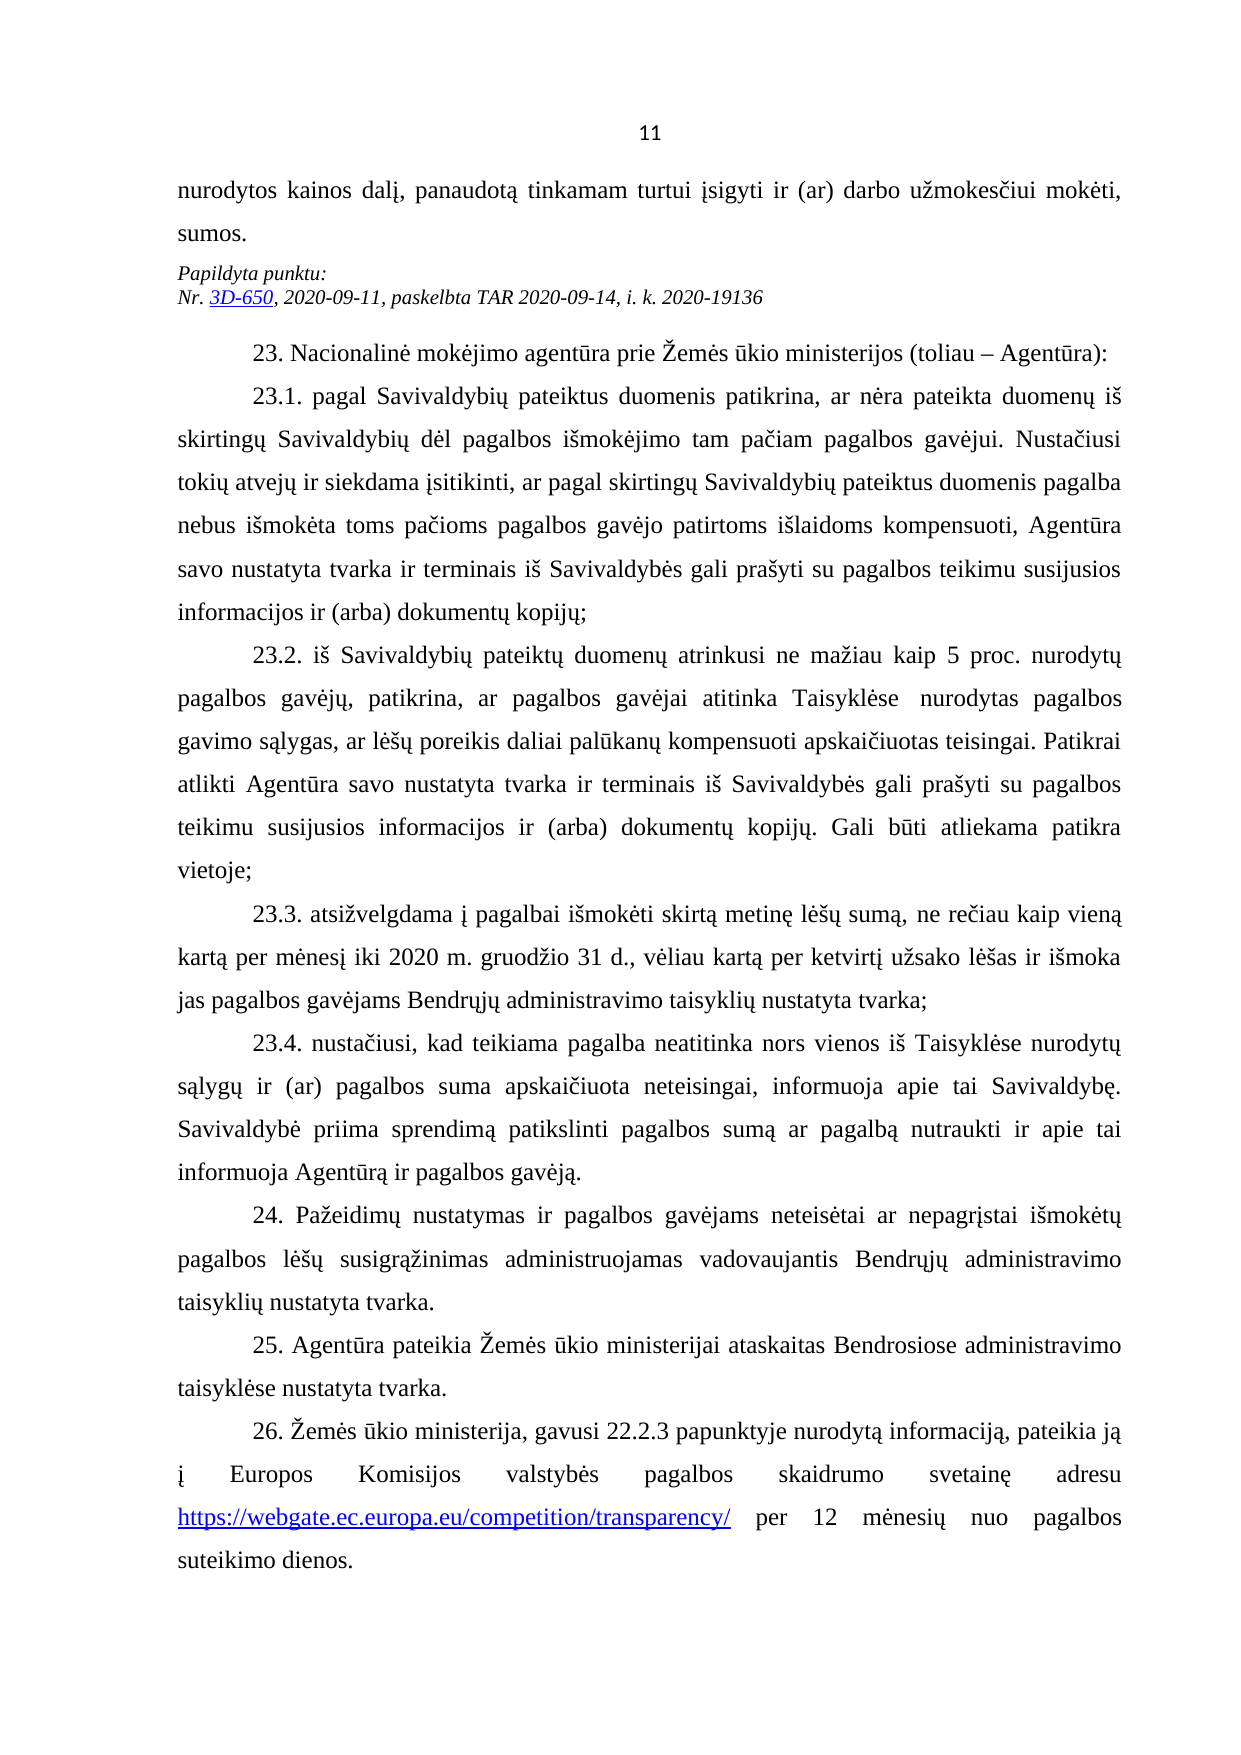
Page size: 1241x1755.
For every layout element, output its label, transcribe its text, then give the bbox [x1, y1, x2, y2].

text nurodytos kainos dalį, panaudotą tinkamam turtui įsigyti ir (ar) darbo užmokesčiui mokėti, sumos. [177, 175, 1122, 247]
text 23.4. nustačiusi, kad teikiama pagalba neatitinka nors vienos iš Taisyklėse nurodytų sąlygų ir (ar) pagalbos suma apskaičiuota neteisingai, informuoja apie tai Savivaldybę. Savivaldybė priima sprendimą patikslinti pagalbos sumą ar pagalbą nutraukti ir apie tai informuoja Agentūrą ir pagalbos gavėją. [177, 1028, 1122, 1186]
text 23. Nacionalinė mokėjimo agentūra prie Žemės ūkio ministerijos (toliau – Agentūra): [177, 338, 1122, 367]
text Nr. 3D-650, 2020-09-11, paskelbta TAR 2020-09-14, i. k. 2020-19136 [177, 285, 1122, 309]
text 26. Žemės ūkio ministerija, gavusi 22.2.3 papunktyje nurodytą informaciją, pateikia ją į Europos Komisijos valstybės pagalbos skaidrumo svetainę adresu https://webgate.ec.europa.eu/competition/transparency/ per 12 mėnesių nuo pagalbos suteikimo dienos. [177, 1416, 1122, 1574]
text Papildyta punktu: [177, 261, 1122, 285]
text 23.1. pagal Savivaldybių pateiktus duomenis patikrina, ar nėra pateikta duomenų iš skirtingų Savivaldybių dėl pagalbos išmokėjimo tam pačiam pagalbos gavėjui. Nustačiusi tokių atvejų ir siekdama įsitikinti, ar pagal skirtingų Savivaldybių pateiktus duomenis pagalba nebus išmokėta toms pačioms pagalbos gavėjo patirtoms išlaidoms kompensuoti, Agentūra savo nustatyta tvarka ir terminais iš Savivaldybės gali prašyti su pagalbos teikimu susijusios informacijos ir (arba) dokumentų kopijų; [177, 381, 1122, 626]
text 23.3. atsižvelgdama į pagalbai išmokėti skirtą metinę lėšų sumą, ne rečiau kaip vieną kartą per mėnesį iki 2020 m. gruodžio 31 d., vėliau kartą per ketvirtį užsako lėšas ir išmoka jas pagalbos gavėjams Bendrųjų administravimo taisyklių nustatyta tvarka; [177, 899, 1122, 1014]
text 24. Pažeidimų nustatymas ir pagalbos gavėjams neteisėtai ar nepagrįstai išmokėtų pagalbos lėšų susigrąžinimas administruojamas vadovaujantis Bendrųjų administravimo taisyklių nustatyta tvarka. [177, 1201, 1122, 1316]
text 25. Agentūra pateikia Žemės ūkio ministerijai ataskaitas Bendrosiose administravimo taisyklėse nustatyta tvarka. [177, 1330, 1122, 1402]
text 23.2. iš Savivaldybių pateiktų duomenų atrinkusi ne mažiau kaip 5 proc. nurodytų pagalbos gavėjų, patikrina, ar pagalbos gavėjai atitinka Taisyklėse nurodytas pagalbos gavimo sąlygas, ar lėšų poreikis daliai palūkanų kompensuoti apskaičiuotas teisingai. Patikrai atlikti Agentūra savo nustatyta tvarka ir terminais iš Savivaldybės gali prašyti su pagalbos teikimu susijusios informacijos ir (arba) dokumentų kopijų. Gali būti atliekama patikra vietoje; [177, 640, 1122, 884]
